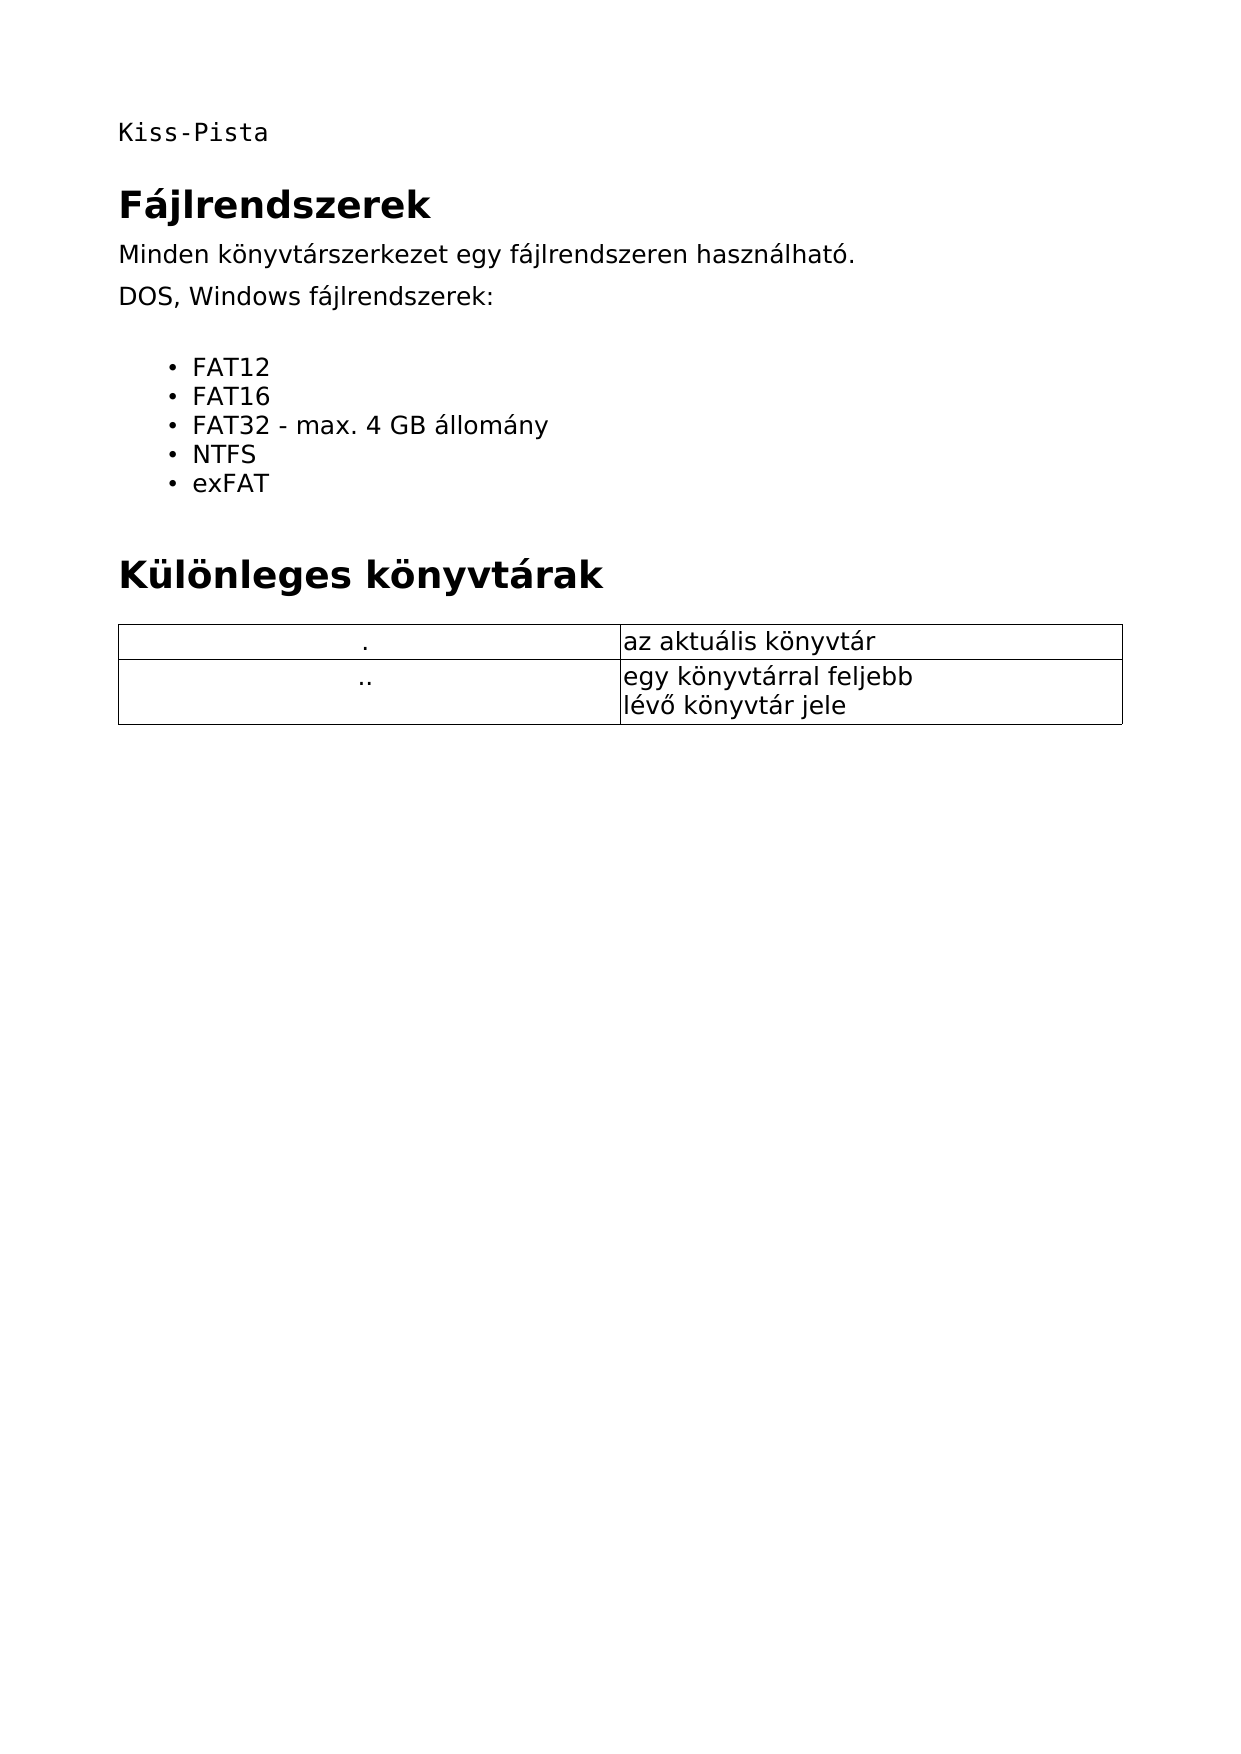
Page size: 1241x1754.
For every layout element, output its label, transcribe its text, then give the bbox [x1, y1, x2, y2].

text Minden könyvtárszerkezet egy fájlrendszeren használható. [118, 240, 1122, 269]
table_cell egy könyvtárral feljebb lévő könyvtár jele [621, 660, 1122, 724]
list FAT32 - max. 4 GB állomány [177, 411, 1122, 441]
text Kiss-Pista [118, 118, 1122, 147]
list exFAT [177, 470, 1122, 499]
subtitle Fájlrendszerek [118, 184, 1122, 228]
table_cell .. [119, 660, 620, 724]
table_header az aktuális könyvtár [621, 625, 1122, 659]
table_header . [119, 625, 620, 659]
list FAT12 [177, 353, 1122, 382]
subtitle Különleges könyvtárak [118, 553, 1122, 597]
list NTFS [177, 441, 1122, 470]
list FAT16 [177, 382, 1122, 411]
text DOS, Windows fájlrendszerek: [118, 282, 1122, 311]
